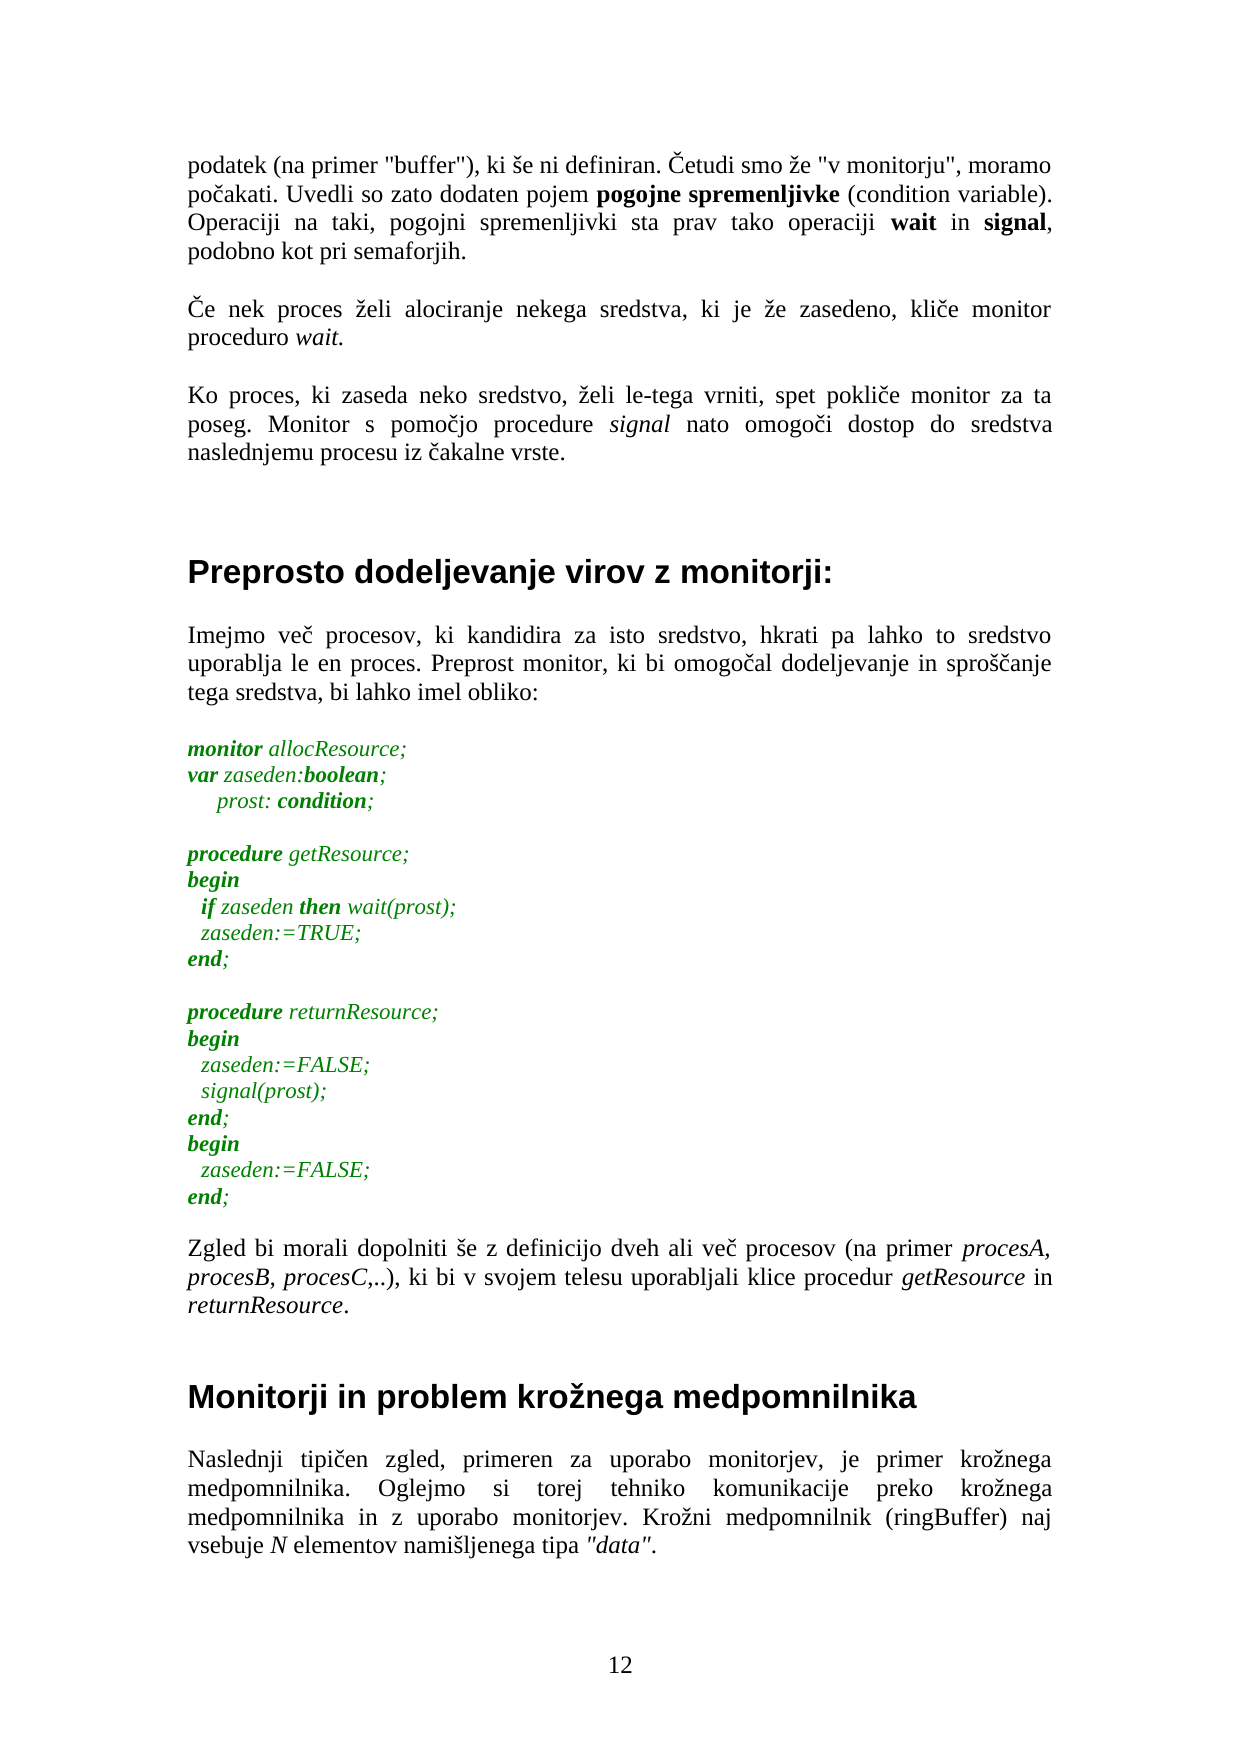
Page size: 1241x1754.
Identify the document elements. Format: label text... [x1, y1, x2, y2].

text signal(prost); [187, 1077, 1053, 1104]
text Zgled bi morali dopolniti še z definicijo dveh ali več procesov (na primer procesA, procesB, procesC,..), ki bi v svojem telesu uporabljali klice procedur getResource in returnResource. [187, 1233, 1053, 1319]
text end; [187, 1183, 1053, 1209]
text Če nek proces želi alociranje nekega sredstva, ki je že zasedeno, kliče monitor proceduro wait. [187, 294, 1053, 351]
text Imejmo več procesov, ki kandidira za isto sredstvo, hkrati pa lahko to sredstvo uporablja le en proces. Preprost monitor, ki bi omogočal dodeljevanje in sproščanje tega sredstva, bi lahko imel obliko: [187, 620, 1053, 706]
text procedure returnResource; [187, 998, 1053, 1024]
text podatek (na primer "buffer"), ki še ni definiran. Četudi smo že "v monitorju", moramo počakati. Uvedli so zato dodaten pojem pogojne spremenljivke (condition variable). Operaciji na taki, pogojni spremenljivki sta prav tako operaciji wait in signal, podobno kot pri semaforjih. [187, 150, 1053, 265]
text zaseden:=FALSE; [187, 1051, 1053, 1077]
text procedure getResource; [187, 840, 1053, 866]
text begin [187, 866, 1053, 893]
text zaseden:=FALSE; [187, 1156, 1053, 1183]
text if zaseden then wait(prost); [187, 893, 1053, 919]
subtitle Preprosto dodeljevanje virov z monitorji: [187, 552, 1053, 591]
text end; [187, 946, 1053, 972]
text begin [187, 1130, 1053, 1156]
text Naslednji tipičen zgled, primeren za uporabo monitorjev, je primer krožnega medpomnilnika. Oglejmo si torej tehniko komunikacije preko krožnega medpomnilnika in z uporabo monitorjev. Krožni medpomnilnik (ringBuffer) naj vsebuje N elementov namišljenega tipa "data". [187, 1444, 1053, 1559]
text Ko proces, ki zaseda neko sredstvo, želi le-tega vrniti, spet pokliče monitor za ta poseg. Monitor s pomočjo procedure signal nato omogoči dostop do sredstva naslednjemu procesu iz čakalne vrste. [187, 380, 1053, 466]
subtitle Monitorji in problem krožnega medpomnilnika [187, 1377, 1053, 1415]
text prost: condition; [187, 787, 1053, 814]
text monitor allocResource; [187, 735, 1053, 761]
text var zaseden:boolean; [187, 761, 1053, 787]
text zaseden:=TRUE; [187, 919, 1053, 946]
text begin [187, 1024, 1053, 1051]
text end; [187, 1104, 1053, 1130]
